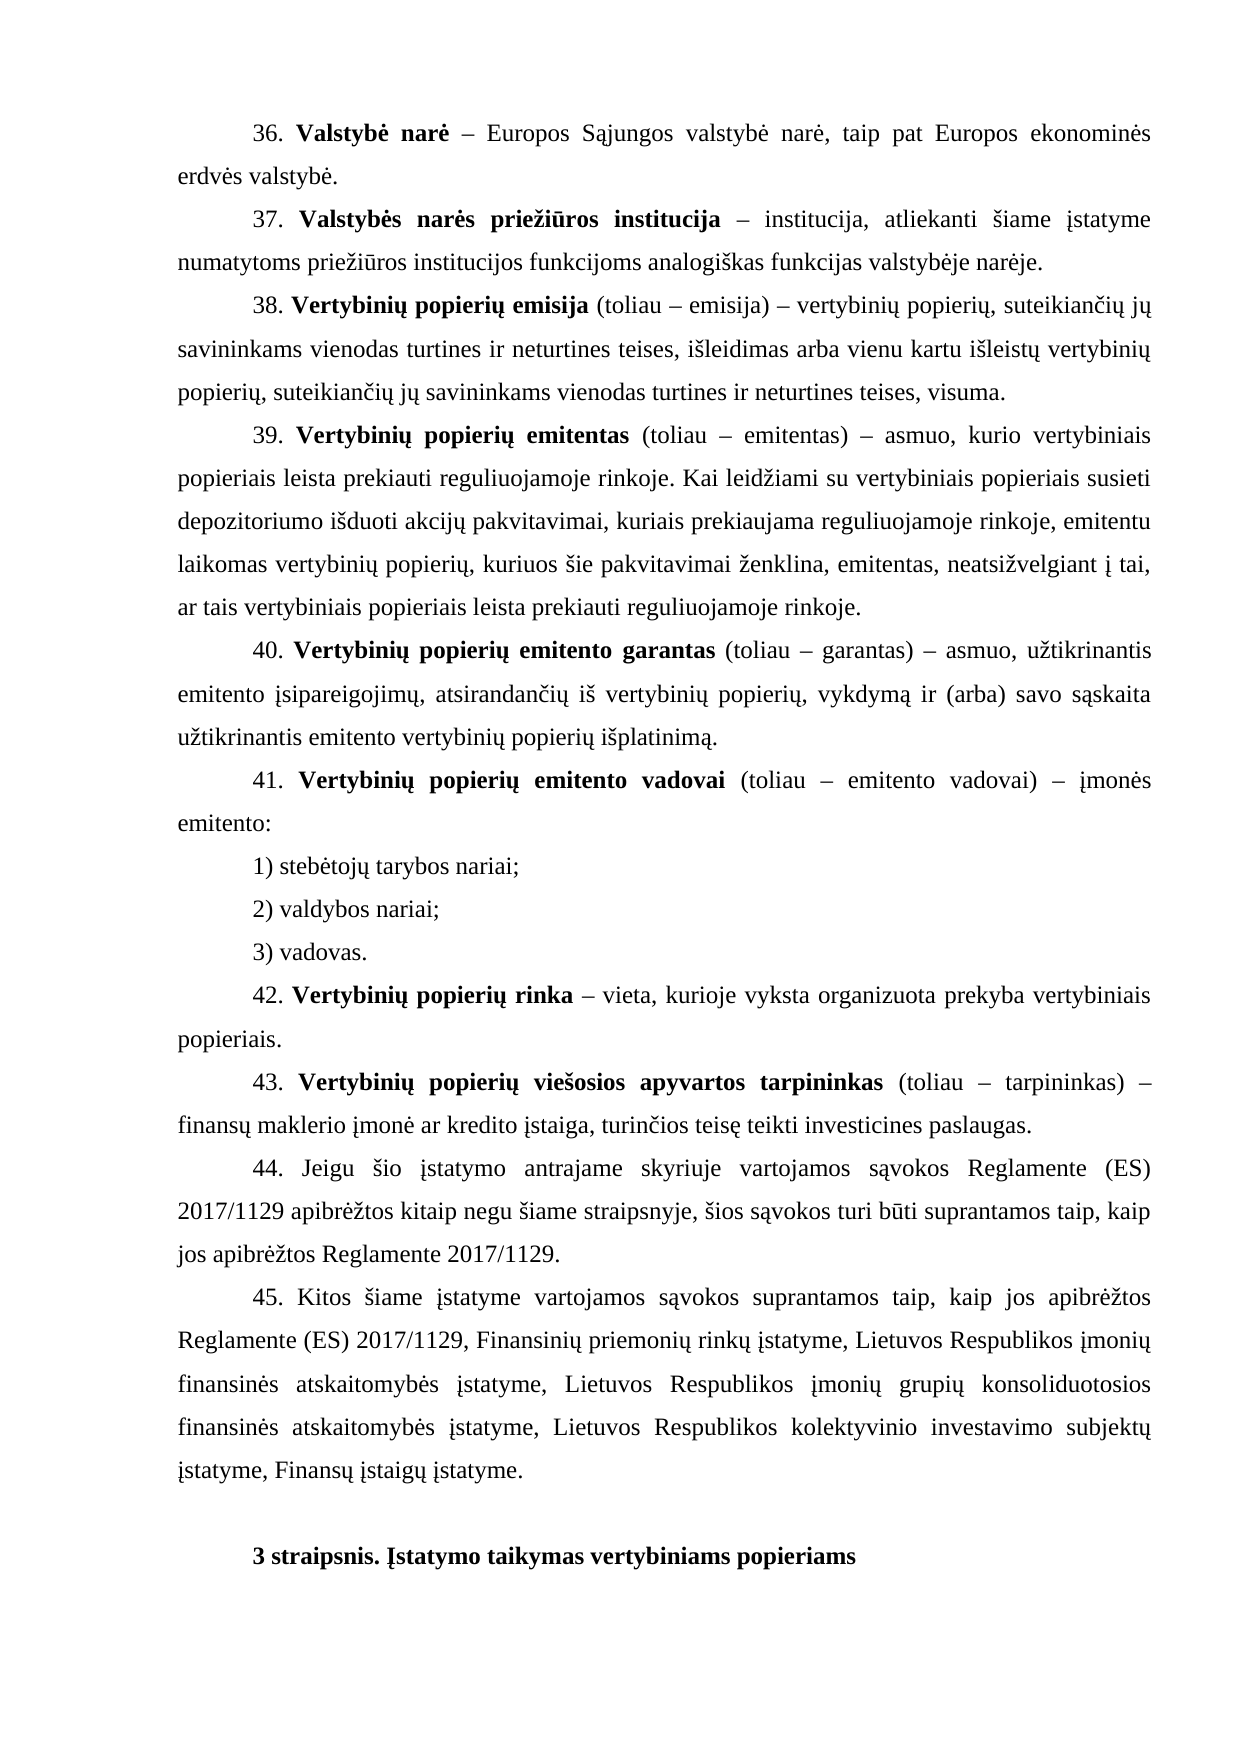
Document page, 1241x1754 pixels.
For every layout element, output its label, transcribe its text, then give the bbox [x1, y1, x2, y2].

text 44. Jeigu šio įstatymo antrajame skyriuje vartojamos sąvokos Reglamente (ES) 2017/1129 apibrėžtos kitaip negu šiame straipsnyje, šios sąvokos turi būti suprantamos taip, kaip jos apibrėžtos Reglamente 2017/1129. [177, 1153, 1152, 1268]
text 37. Valstybės narės priežiūros institucija – institucija, atliekanti šiame įstatyme numatytoms priežiūros institucijos funkcijoms analogiškas funkcijas valstybėje narėje. [177, 204, 1152, 276]
text 1) stebėtojų tarybos nariai; [177, 851, 1152, 880]
text 36. Valstybė narė – Europos Sąjungos valstybė narė, taip pat Europos ekonominės erdvės valstybė. [177, 118, 1152, 190]
text 45. Kitos šiame įstatyme vartojamos sąvokos suprantamos taip, kaip jos apibrėžtos Reglamente (ES) 2017/1129, Finansinių priemonių rinkų įstatyme, Lietuvos Respublikos įmonių finansinės atskaitomybės įstatyme, Lietuvos Respublikos įmonių grupių konsoliduotosios finansinės atskaitomybės įstatyme, Lietuvos Respublikos kolektyvinio investavimo subjektų įstatyme, Finansų įstaigų įstatyme. [177, 1282, 1152, 1484]
text 38. Vertybinių popierių emisija (toliau – emisija) – vertybinių popierių, suteikiančių jų savininkams vienodas turtines ir neturtines teises, išleidimas arba vienu kartu išleistų vertybinių popierių, suteikiančių jų savininkams vienodas turtines ir neturtines teises, visuma. [177, 291, 1152, 406]
text 43. Vertybinių popierių viešosios apyvartos tarpininkas (toliau – tarpininkas) – finansų maklerio įmonė ar kredito įstaiga, turinčios teisę teikti investicines paslaugas. [177, 1067, 1152, 1139]
text 42. Vertybinių popierių rinka – vieta, kurioje vyksta organizuota prekyba vertybiniais popieriais. [177, 981, 1152, 1052]
text 3 straipsnis. Įstatymo taikymas vertybiniams popieriams [177, 1541, 1152, 1570]
text 2) valdybos nariai; [177, 894, 1152, 923]
text 40. Vertybinių popierių emitento garantas (toliau – garantas) – asmuo, užtikrinantis emitento įsipareigojimų, atsirandančių iš vertybinių popierių, vykdymą ir (arba) savo sąskaita užtikrinantis emitento vertybinių popierių išplatinimą. [177, 636, 1152, 751]
text 39. Vertybinių popierių emitentas (toliau – emitentas) – asmuo, kurio vertybiniais popieriais leista prekiauti reguliuojamoje rinkoje. Kai leidžiami su vertybiniais popieriais susieti depozitoriumo išduoti akcijų pakvitavimai, kuriais prekiaujama reguliuojamoje rinkoje, emitentu laikomas vertybinių popierių, kuriuos šie pakvitavimai ženklina, emitentas, neatsižvelgiant į tai, ar tais vertybiniais popieriais leista prekiauti reguliuojamoje rinkoje. [177, 420, 1152, 621]
text 3) vadovas. [177, 937, 1152, 966]
text 41. Vertybinių popierių emitento vadovai (toliau – emitento vadovai) – įmonės emitento: [177, 765, 1152, 837]
